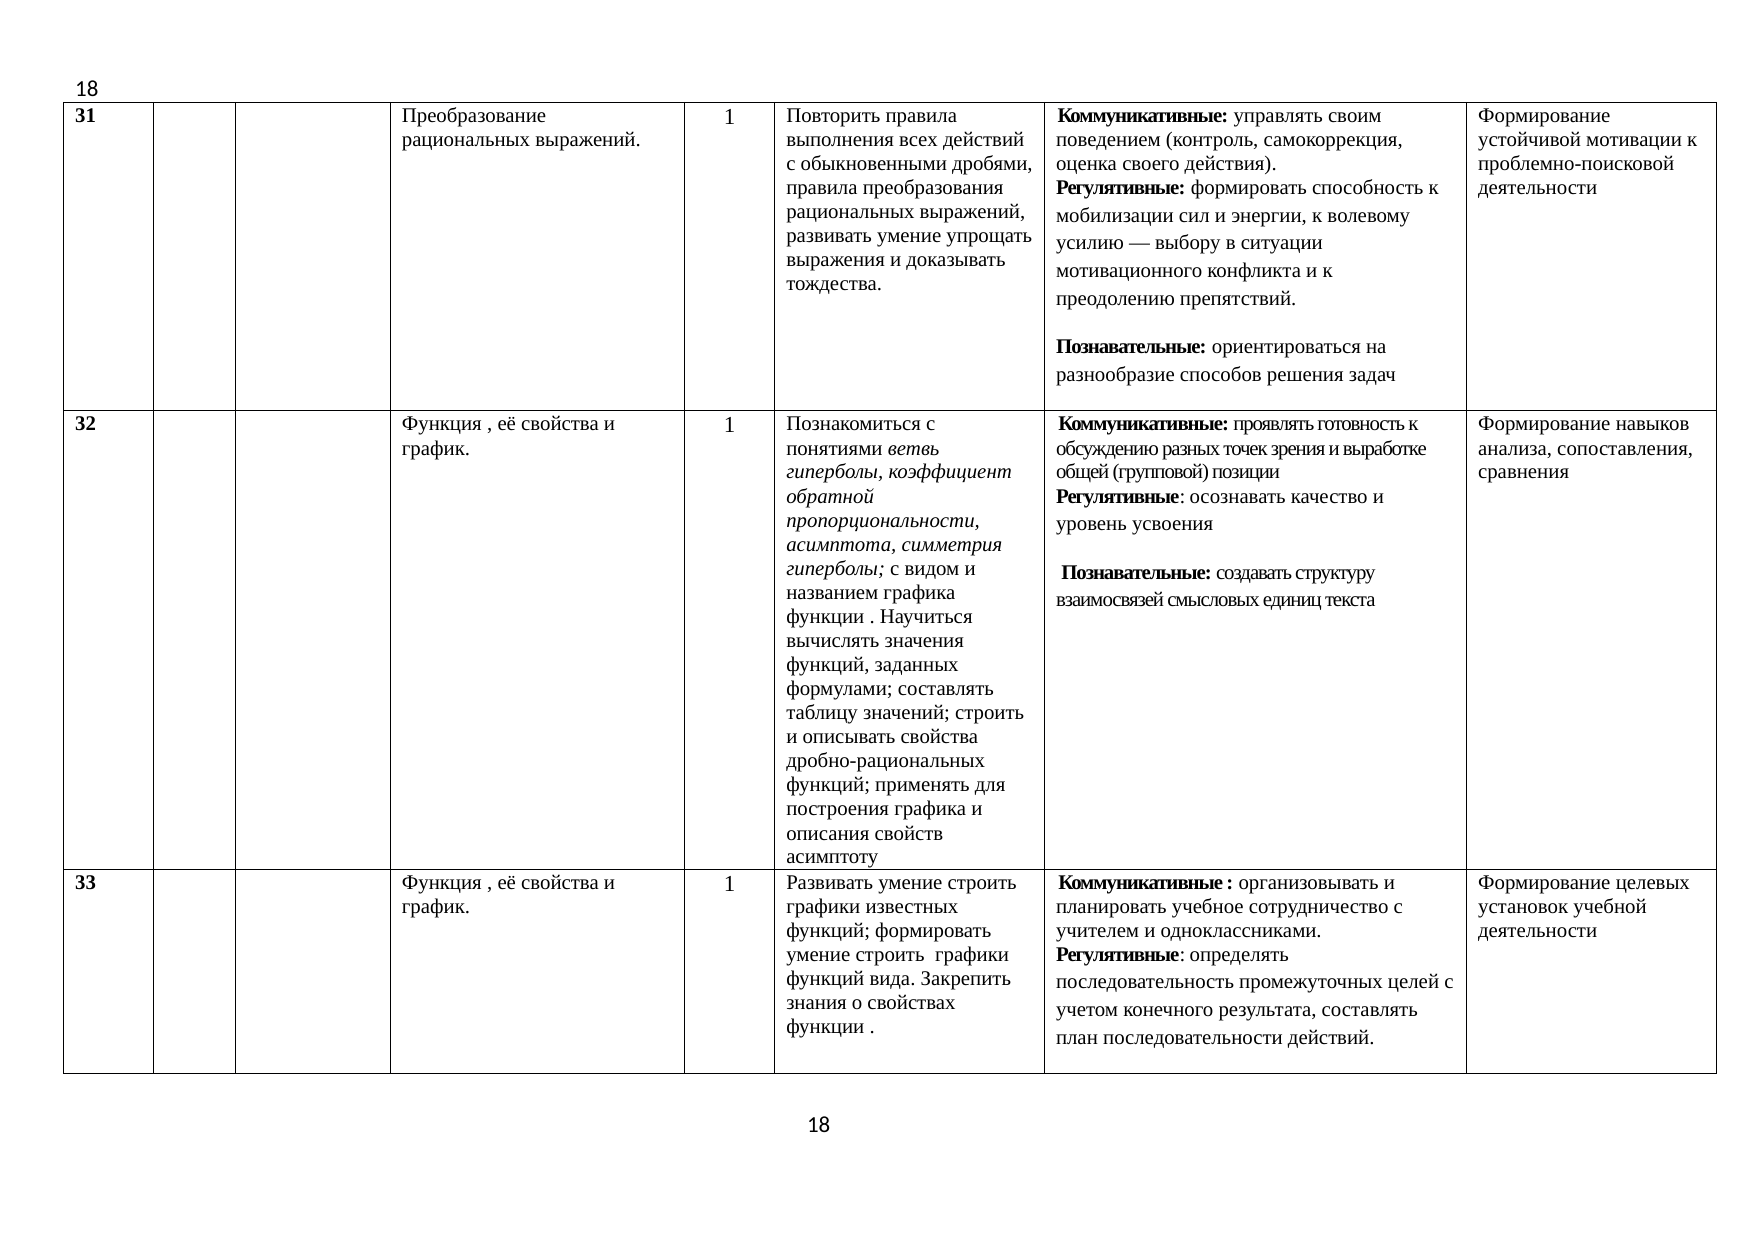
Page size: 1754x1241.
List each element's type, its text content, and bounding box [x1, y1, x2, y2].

table_cell Формирование целевых установок учебной деятельности [1467, 870, 1716, 1073]
table_cell 1 [685, 870, 774, 1073]
table_cell 31 [64, 103, 153, 410]
table_cell Коммуникативные : организовывать и планировать учебное сотрудничество с учителем и одноклассниками. Регулятивные: определять последовательность промежуточных целей с учетом конечного результата, составлять план последовательности действий. [1045, 870, 1466, 1073]
table_cell Функция , её свойства и график. [391, 411, 684, 868]
table_cell 32 [64, 411, 153, 868]
table_cell [236, 103, 390, 410]
table_cell Функция , её свойства и график. [391, 870, 684, 1073]
table_cell Формирование навыков анализа, сопоставления, сравнения [1467, 411, 1716, 868]
table_cell [236, 411, 390, 868]
table_cell [154, 411, 235, 868]
table_cell Развивать умение строить графики известных функций; формировать умение строить графики функций вида. Закрепить знания о свойствах функции . [775, 870, 1044, 1073]
table_cell 33 [64, 870, 153, 1073]
table_cell Преобразование рациональных выражений. [391, 103, 684, 410]
table_cell Коммуникативные: проявлять готовность к обсуждению разных точек зрения и выработке общей (групповой) позиции Регулятивные: осознавать качество и уровень усвоения Познавательные: создавать структуру взаимосвязей смысловых единиц текста [1045, 411, 1466, 868]
table_cell 1 [685, 411, 774, 868]
table_cell Коммуникативные: управлять своим поведением (контроль, самокоррекция, оценка своего действия). Регулятивные: формировать способность к мобилизации сил и энергии, к волевому усилию — выбору в ситуации мотивационного конфликта и к преодолению препятствий. Познавательные: ориентироваться на разнообразие способов решения задач [1045, 103, 1466, 410]
table_cell [154, 870, 235, 1073]
table_cell Познакомиться с понятиями ветвь гиперболы, коэффициент обратной пропорциональности, асимптота, симметрия гиперболы; с видом и названием графика функции . Научиться вычислять значения функций, заданных формулами; составлять таблицу значений; строить и описывать свойства дробно-рациональных функций; применять для построения графика и описания свойств асимптоту [775, 411, 1044, 868]
table_cell Повторить правила выполнения всех действий с обыкновенными дробями, правила преобразования рациональных выражений, развивать умение упрощать выражения и доказывать тождества. [775, 103, 1044, 410]
table_cell 1 [685, 103, 774, 410]
table_cell [154, 103, 235, 410]
table_cell [236, 870, 390, 1073]
table_cell Формирование устойчивой мотивации к проблемно-поисковой деятельности [1467, 103, 1716, 410]
